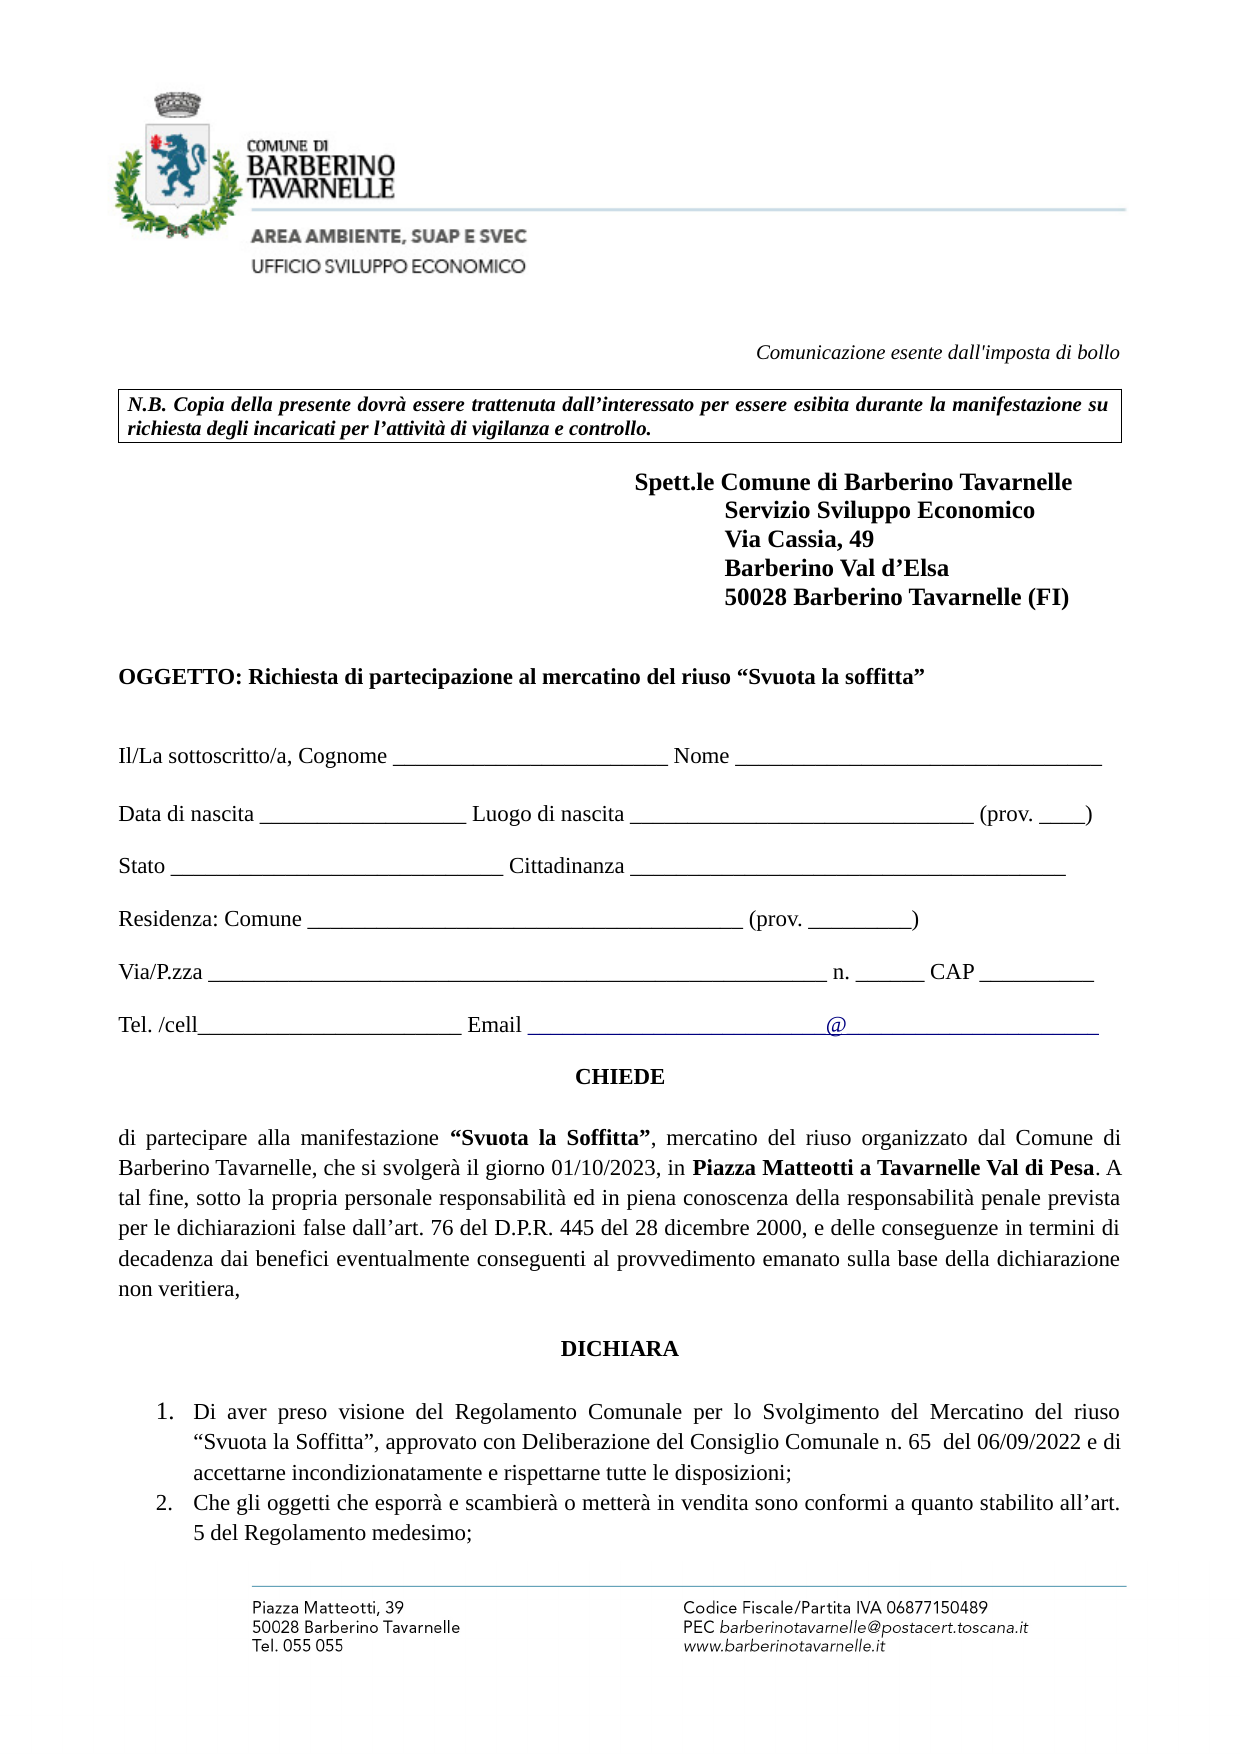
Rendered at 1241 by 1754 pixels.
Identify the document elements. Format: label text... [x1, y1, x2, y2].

text CHIEDE [118, 1063, 1122, 1090]
text Barberino Val d’Elsa [118, 553, 1122, 582]
text Servizio Sviluppo Economico [118, 496, 1122, 524]
text OGGETTO: Richiesta di partecipazione al mercatino del riuso “Svuota la soffitta” [118, 663, 1122, 690]
text Il/La sottoscritto/a, Cognome ________________________ Nome ________________________________ [118, 742, 1122, 769]
text Spett.le Comune di Barberino Tavarnelle [561, 467, 1122, 496]
list Di aver preso visione del Regolamento Comunale per lo Svolgimento del Mercatino del riuso “Svuota la Soffitta”, approvato con Deliberazione del Consiglio Comunale n. 65 del 06/09/2022 e di accettarne incondizionatamente e rispettarne tutte le disposizioni; [156, 1396, 1122, 1485]
picture [0, 0, 1241, 341]
text di partecipare alla manifestazione “Svuota la Soffitta”, mercatino del riuso organizzato dal Comune di Barberino Tavarnelle, che si svolgerà il giorno 01/10/2023, in Piazza Matteotti a Tavarnelle Val di Pesa. A tal fine, sotto la propria personale responsabilità ed in piena conoscenza della responsabilità penale prevista per le dichiarazioni false dall’art. 76 del D.P.R. 445 del 28 dicembre 2000, e delle conseguenze in termini di decadenza dai benefici eventualmente conseguenti al provvedimento emanato sulla base della dichiarazione non veritiera, [118, 1124, 1122, 1301]
text DICHIARA [487, 1335, 1122, 1362]
text Residenza: Comune ______________________________________ (prov. _________) [118, 905, 1122, 932]
text Stato _____________________________ Cittadinanza ______________________________________ [118, 853, 1122, 879]
picture [0, 1561, 1241, 1754]
text N.B. Copia della presente dovrà essere trattenuta dall’interessato per essere esibita durante la manifestazione su richiesta degli incaricati per l’attività di vigilanza e controllo. [119, 390, 1121, 442]
text Comunicazione esente dall'imposta di bollo [118, 341, 1122, 364]
text Via Cassia, 49 [118, 524, 1122, 553]
list Che gli oggetti che esporrà e scambierà o metterà in vendita sono conformi a quanto stabilito all’art. 5 del Regolamento medesimo; [156, 1489, 1122, 1545]
text Tel. /cell_______________________ Email __________________________@______________________ [118, 1011, 1122, 1037]
text Data di nascita __________________ Luogo di nascita ______________________________ (prov. ____) [118, 800, 1122, 826]
text 50028 Barberino Tavarnelle (FI) [118, 582, 1122, 611]
text Via/P.zza ______________________________________________________ n. ______ CAP __________ [118, 958, 1122, 984]
